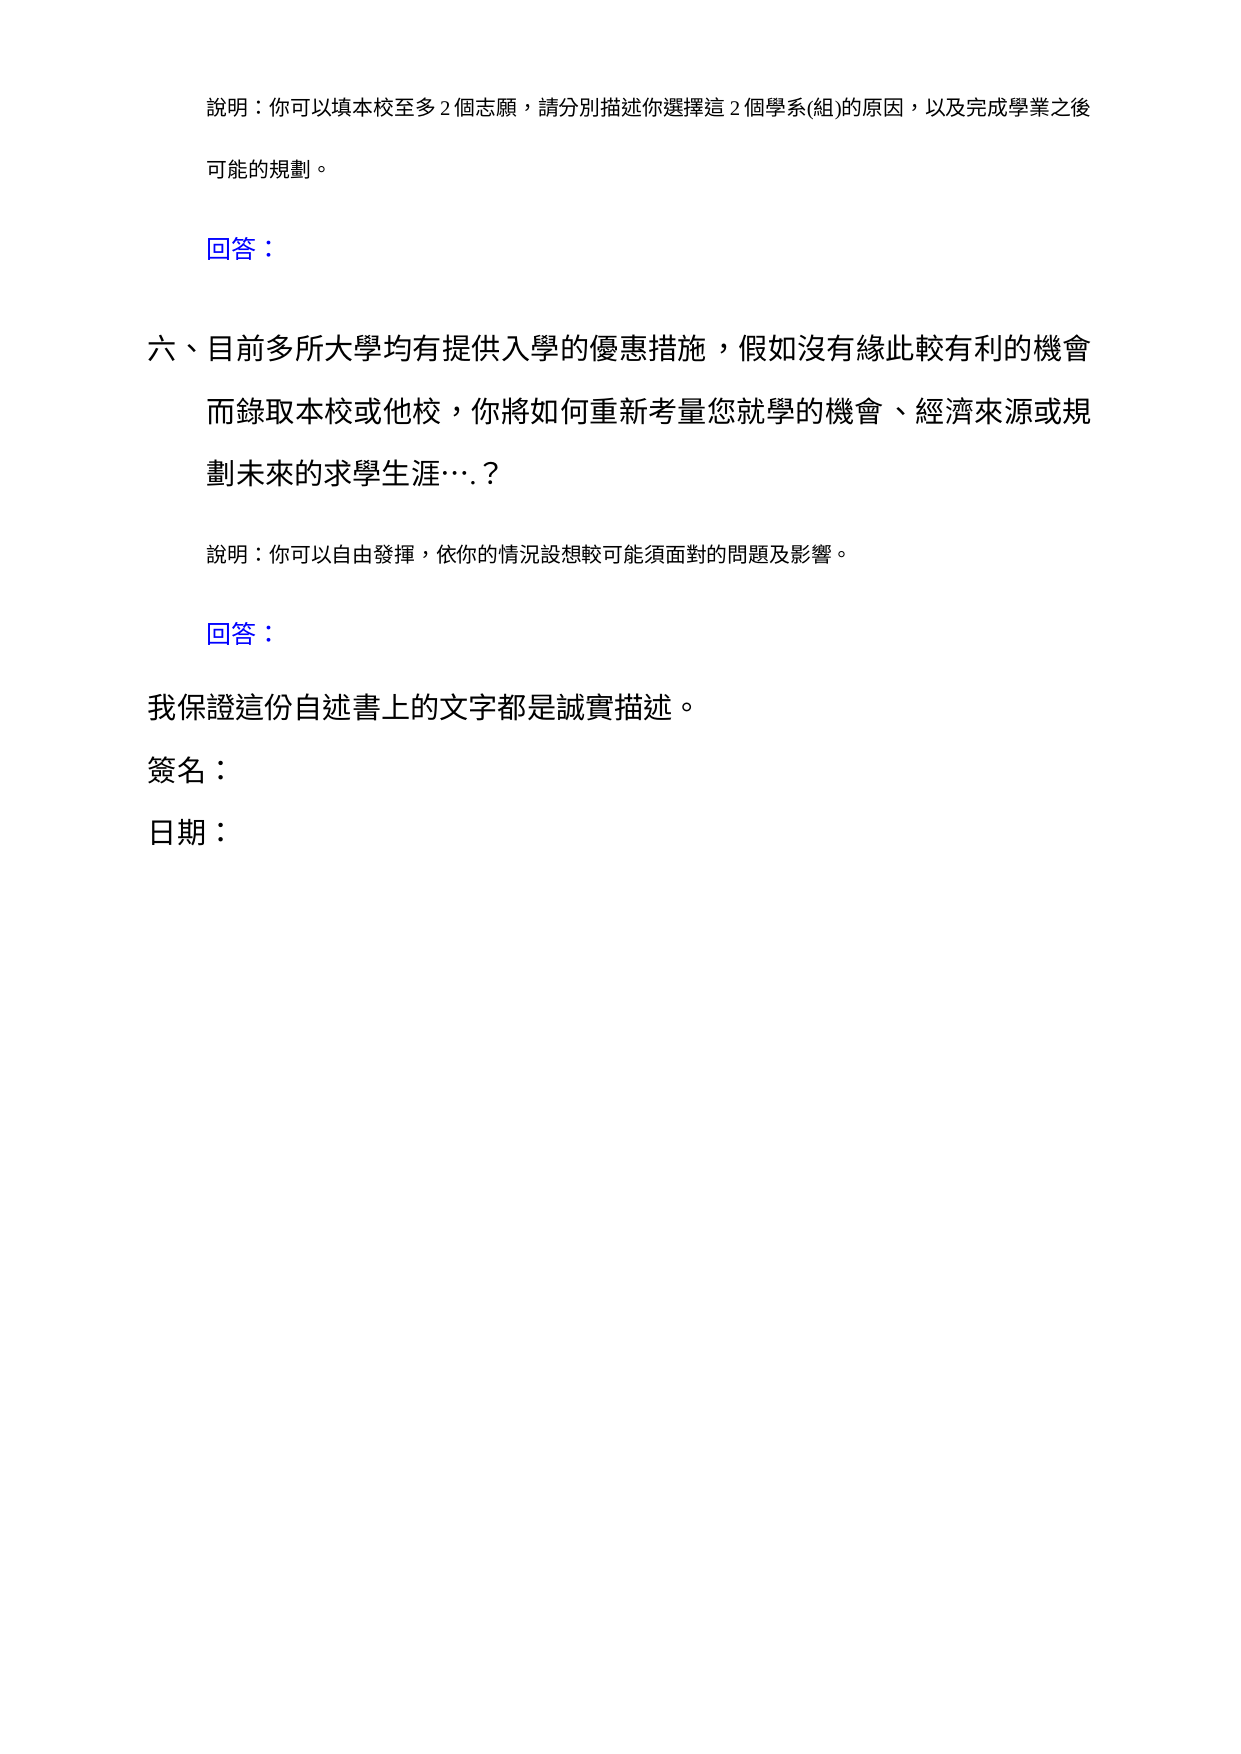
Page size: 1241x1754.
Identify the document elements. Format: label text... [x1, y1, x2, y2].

text 日期： [148, 789, 1092, 852]
text 我保證這份自述書上的文字都是誠實描述。 [148, 664, 1092, 727]
text 簽名： [148, 727, 1092, 789]
text 說明：你可以填本校至多2個志願，請分別描述你選擇這2個學系(組)的原因，以及完成學業之後可能的規劃。 [207, 64, 1092, 189]
text 回答： [207, 206, 1092, 269]
text 回答： [207, 591, 1092, 653]
text 說明：你可以自由發揮，依你的情況設想較可能須面對的問題及影響。 [207, 511, 1092, 574]
text 六、目前多所大學均有提供入學的優惠措施，假如沒有緣此較有利的機會而錄取本校或他校，你將如何重新考量您就學的機會、經濟來源或規劃未來的求學生涯….？ [148, 305, 1092, 493]
